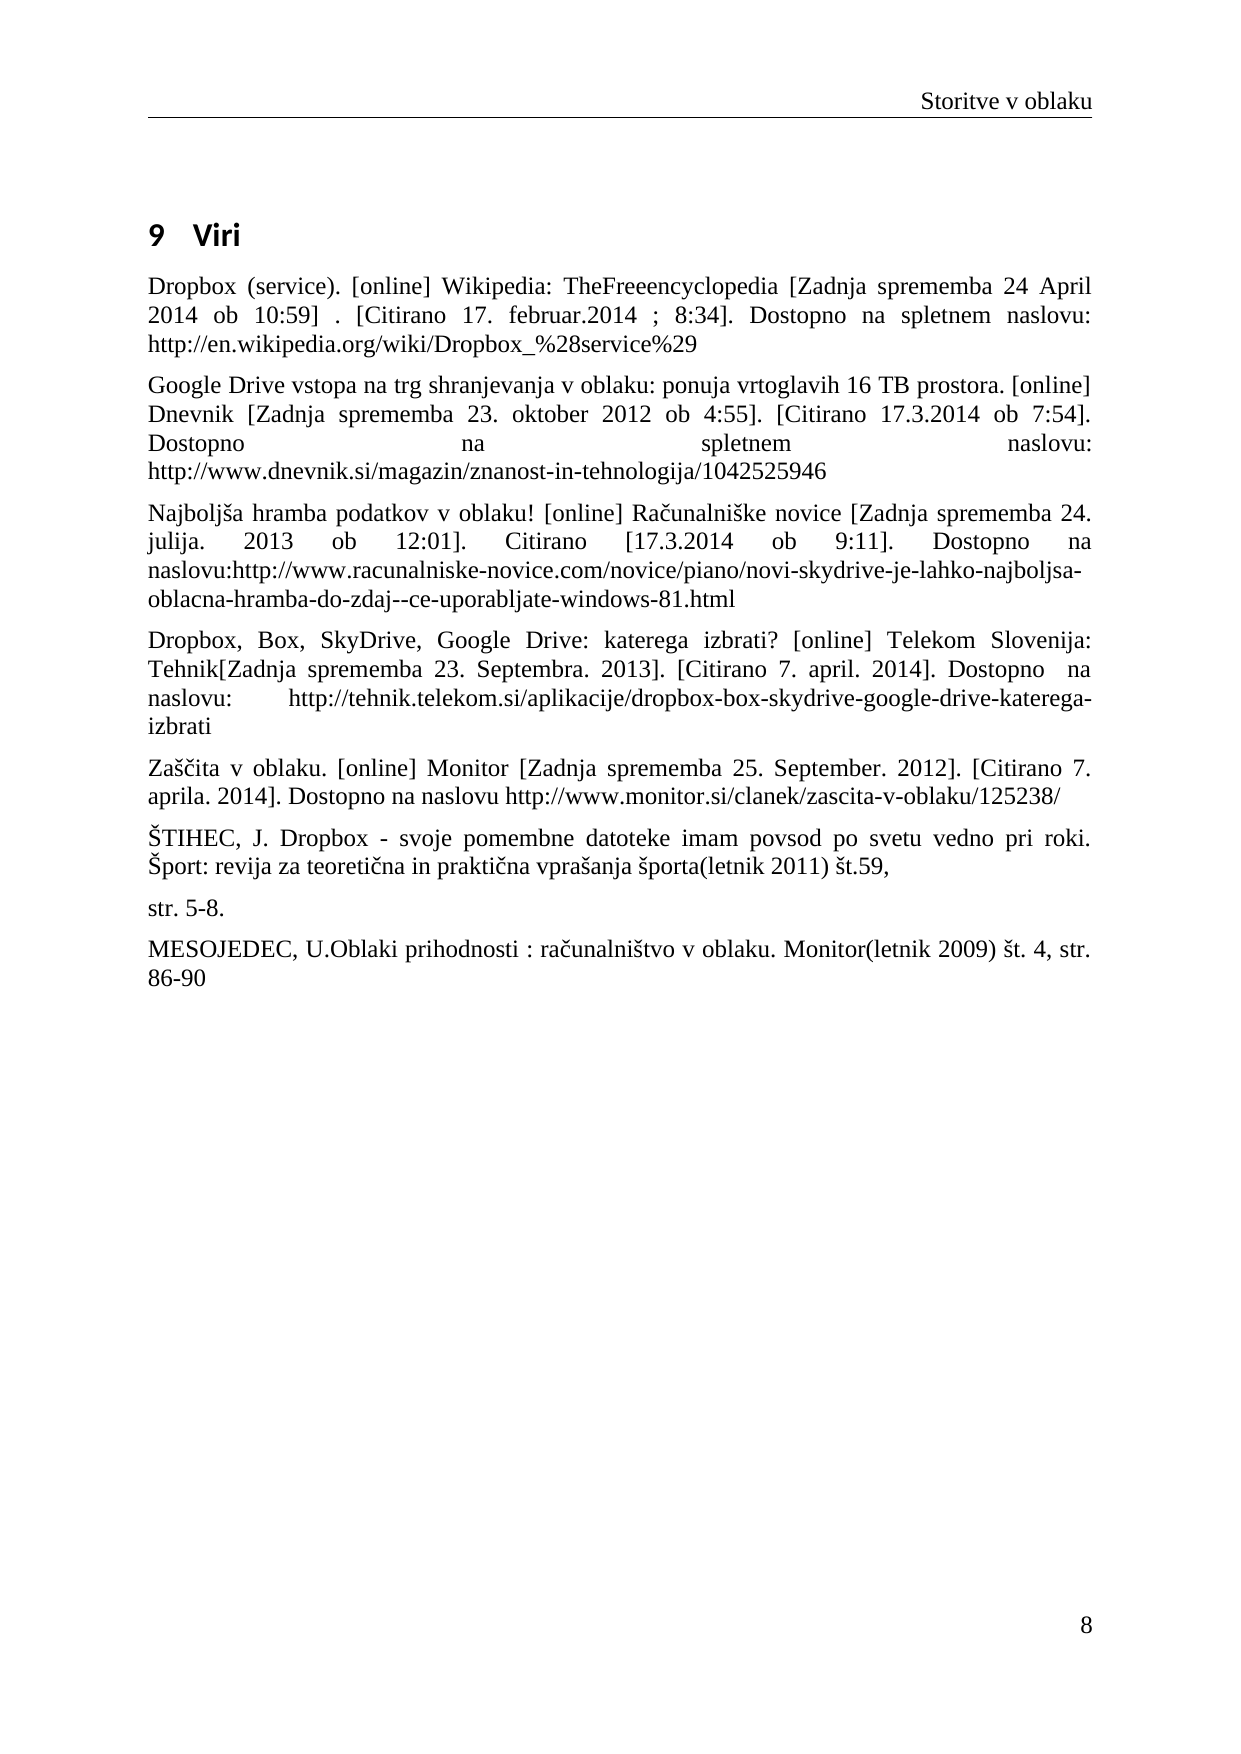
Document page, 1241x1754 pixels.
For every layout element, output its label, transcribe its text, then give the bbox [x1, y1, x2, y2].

text Najboljša hramba podatkov v oblaku! [online] Računalniške novice [Zadnja sprememba 24. julija. 2013 ob 12:01]. Citirano [17.3.2014 ob 9:11]. Dostopno na naslovu:http://www.racunalniske-novice.com/novice/piano/novi-skydrive-je-lahko-najboljsa-oblacna-hramba-do-zdaj--ce-uporabljate-windows-81.html [148, 498, 1092, 613]
text Google Drive vstopa na trg shranjevanja v oblaku: ponuja vrtoglavih 16 TB prostora. [online] Dnevnik [Zadnja sprememba 23. oktober 2012 ob 4:55]. [Citirano 17.3.2014 ob 7:54]. Dostopno na spletnem naslovu: http://www.dnevnik.si/magazin/znanost-in-tehnologija/1042525946 [148, 370, 1092, 485]
text Dropbox, Box, SkyDrive, Google Drive: katerega izbrati? [online] Telekom Slovenija: Tehnik[Zadnja sprememba 23. Septembra. 2013]. [Citirano 7. april. 2014]. Dostopno na naslovu: http://tehnik.telekom.si/aplikacije/dropbox-box-skydrive-google-drive-katerega-izbrati [148, 625, 1092, 740]
text ŠTIHEC, J. Dropbox - svoje pomembne datoteke imam povsod po svetu vedno pri roki. Šport: revija za teoretična in praktična vprašanja športa(letnik 2011) št.59, [148, 823, 1092, 880]
text str. 5-8. [148, 893, 1092, 921]
text Dropbox (service). [online] Wikipedia: TheFreeencyclopedia [Zadnja sprememba 24 April 2014 ob 10:59] . [Citirano 17. februar.2014 ; 8:34]. Dostopno na spletnem naslovu: http://en.wikipedia.org/wiki/Dropbox_%28service%29 [148, 271, 1092, 358]
text Zaščita v oblaku. [online] Monitor [Zadnja sprememba 25. September. 2012]. [Citirano 7. aprila. 2014]. Dostopno na naslovu http://www.monitor.si/clanek/zascita-v-oblaku/125238/ [148, 753, 1092, 810]
text MESOJEDEC, U.Oblaki prihodnosti : računalništvo v oblaku. Monitor(letnik 2009) št. 4, str. 86-90 [148, 934, 1092, 991]
subtitle Viri [148, 214, 1092, 255]
